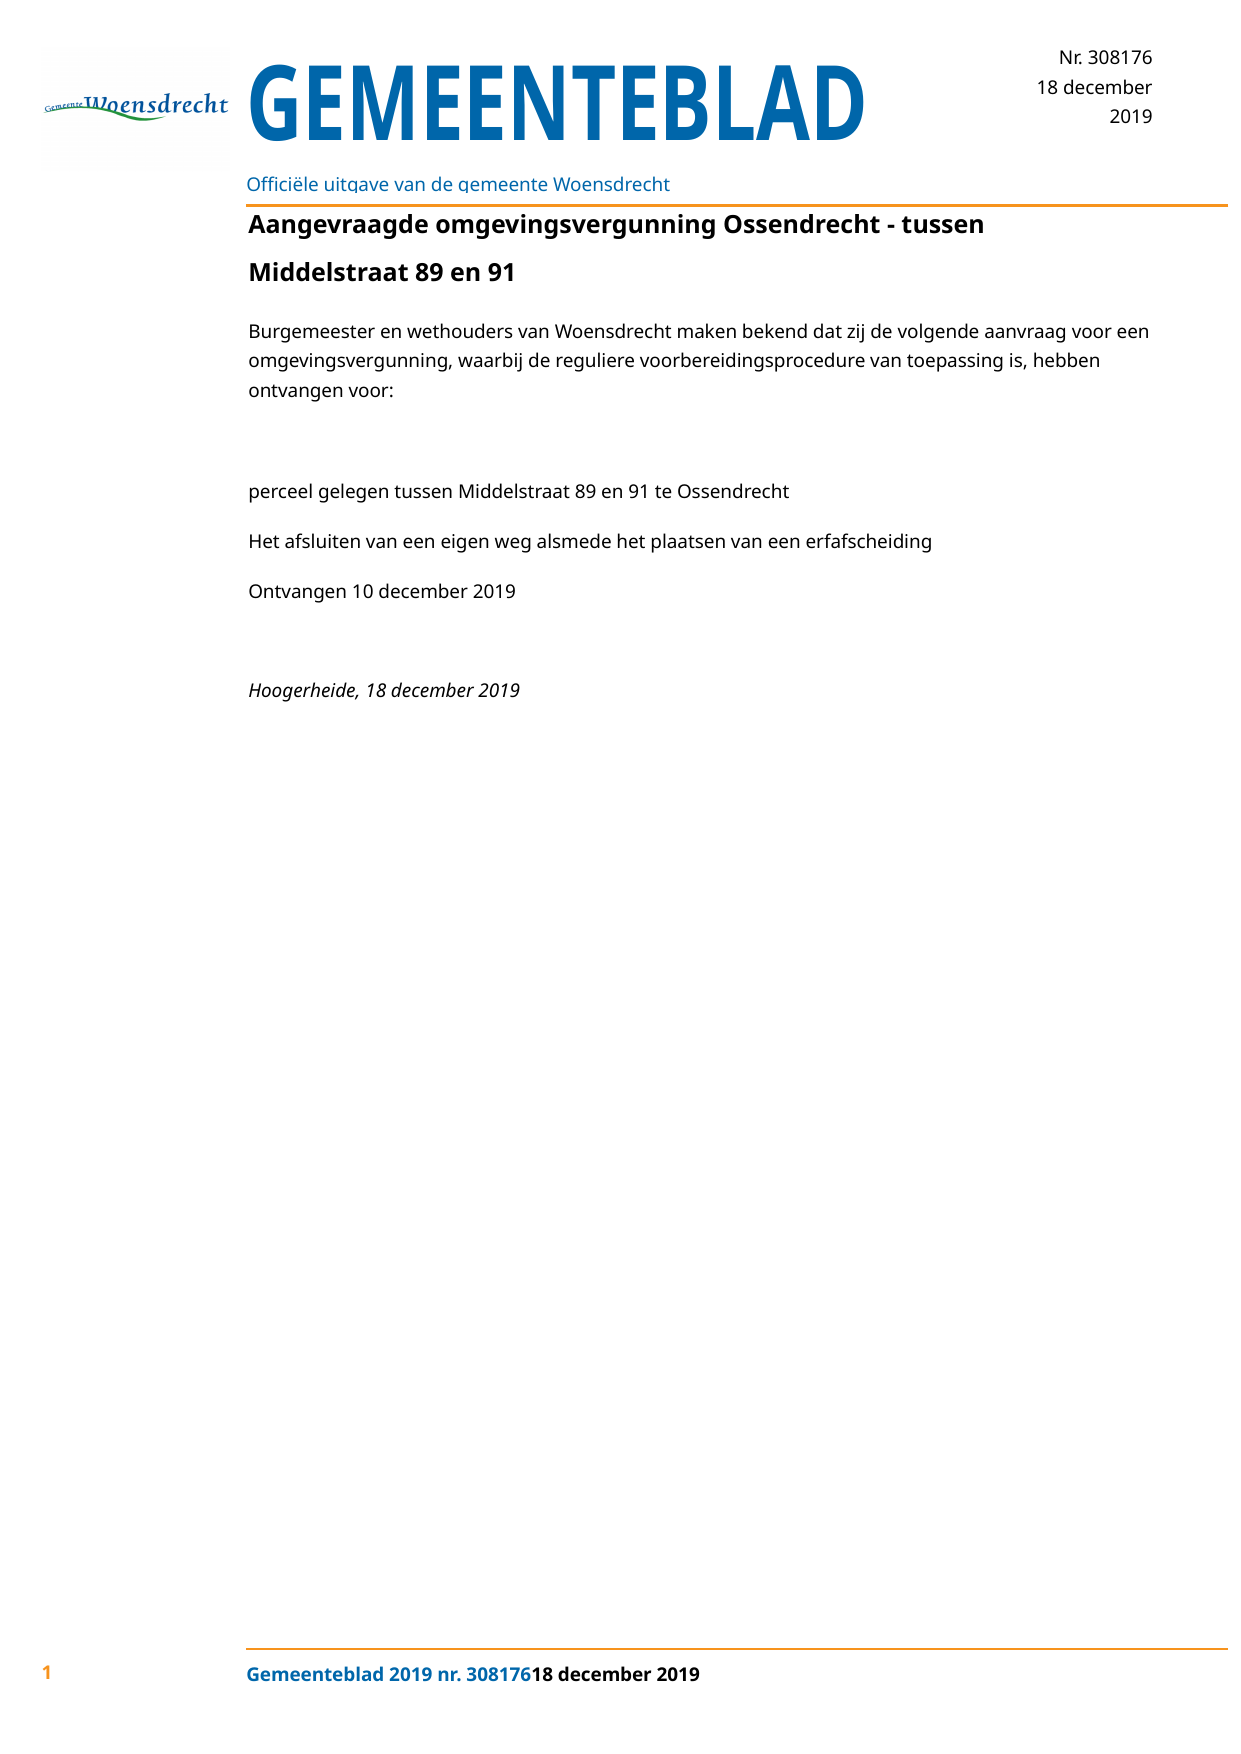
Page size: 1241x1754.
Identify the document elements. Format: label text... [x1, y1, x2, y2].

text perceel gelegen tussen Middelstraat 89 en 91 te Ossendrecht [248, 478, 1152, 504]
text Hoogerheide, 18 december 2019 [248, 677, 1152, 703]
text Ontvangen 10 december 2019 [248, 579, 1152, 604]
picture [41, 47, 231, 172]
text Aangevraagde omgevingsvergunning Ossendrecht - tussen Middelstraat 89 en 91 [248, 207, 1152, 288]
text Burgemeester en wethouders van Woensdrecht maken bekend dat zij de volgende aanvraag voor een omgevingsvergunning, waarbij de reguliere voorbereidingsprocedure van toepassing is, hebben ontvangen voor: [248, 318, 1152, 403]
text Het afsluiten van een eigen weg alsmede het plaatsen van een erfafscheiding [248, 528, 1152, 554]
